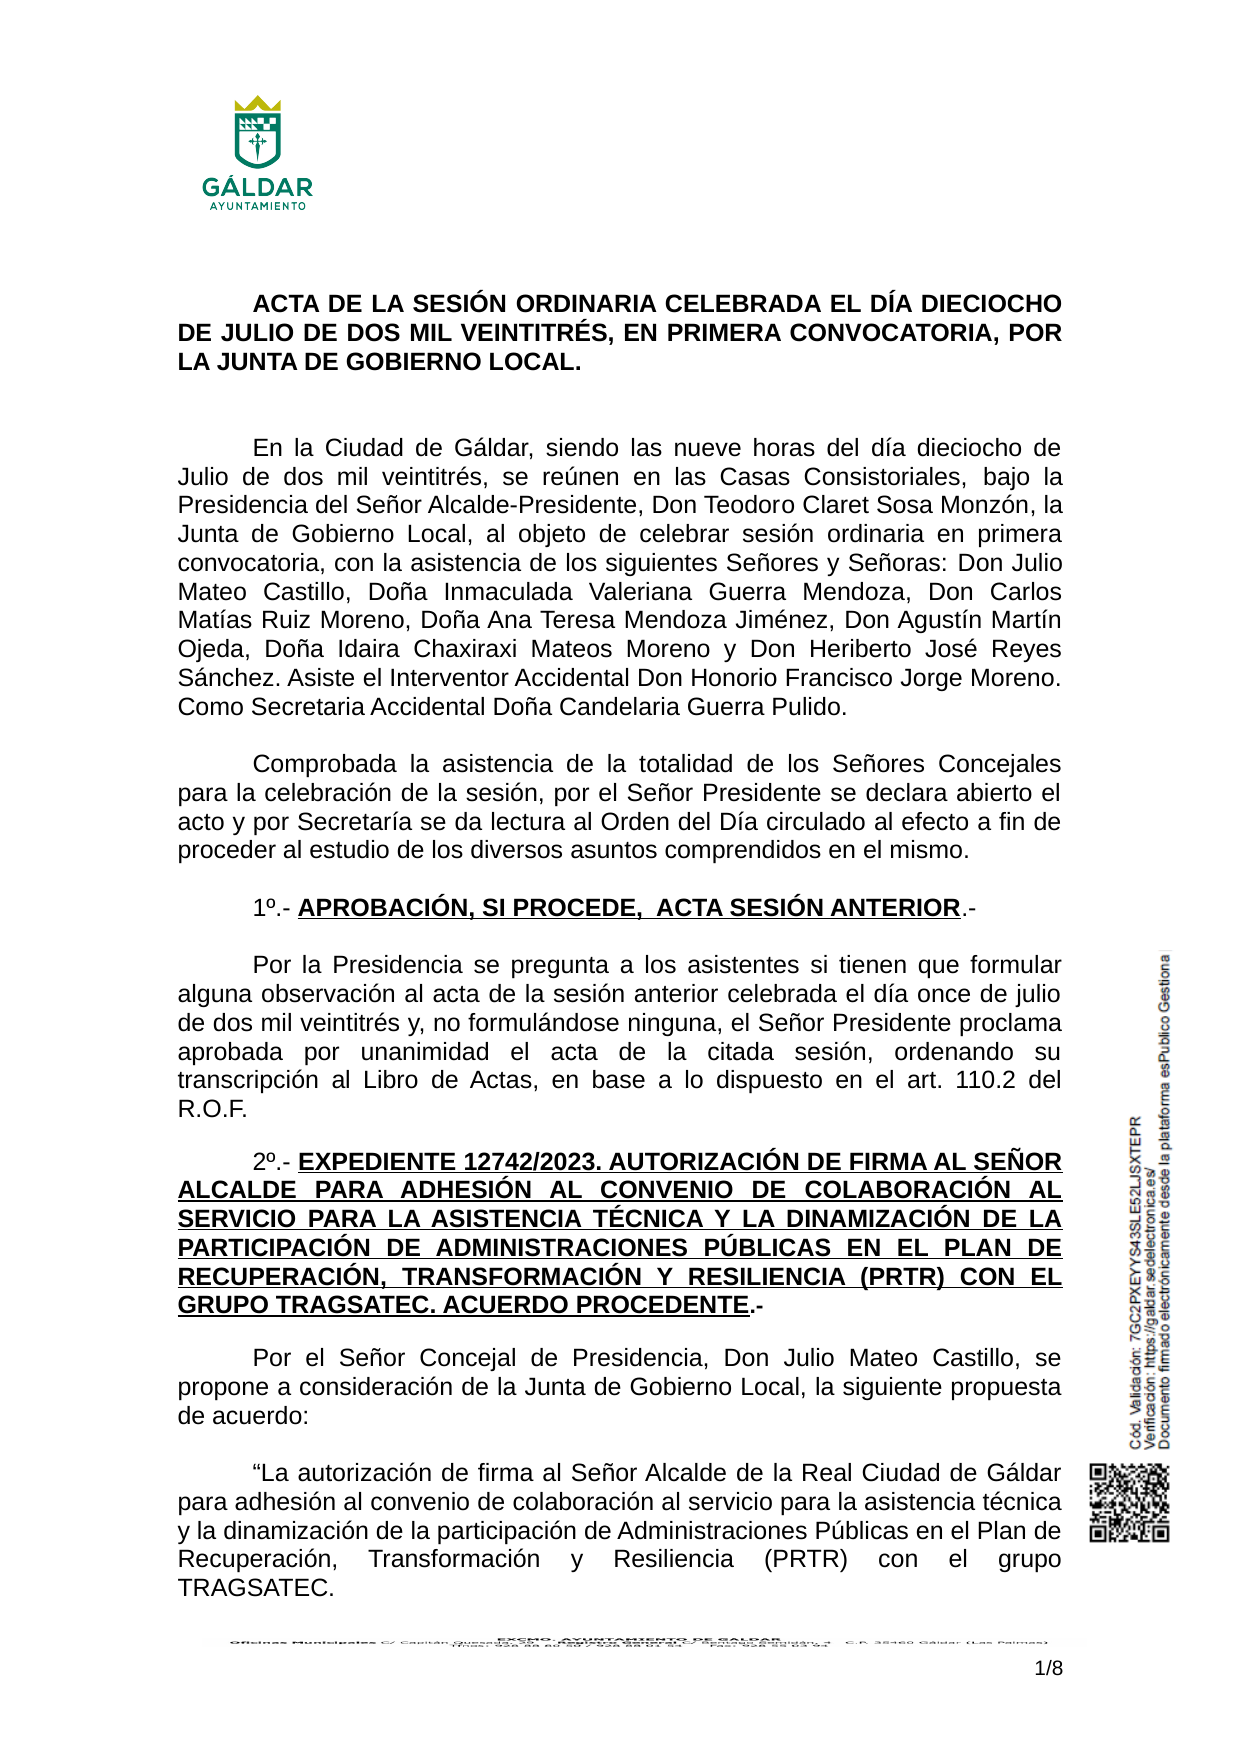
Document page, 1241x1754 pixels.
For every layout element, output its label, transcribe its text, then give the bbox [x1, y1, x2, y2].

picture [1081, 950, 1186, 1560]
text GRUPO TRAGSATEC. ACUERDO PROCEDENTE.- [177, 1288, 1063, 1319]
text En la Ciudad de Gáldar, siendo las nueve horas del día dieciocho de Julio de dos mil veintitrés, se reúnen en las Casas Consistoriales, bajo la Presidencia del Señor Alcalde-Presidente, Don Teodoro Claret Sosa Monzón, la Junta de Gobierno Local, al objeto de celebrar sesión ordinaria en primera convocatoria, con la asistencia de los siguientes Señores y Señoras: Don Julio Mateo Castillo, Doña Inmaculada Valeriana Guerra Mendoza, Don Carlos Matías Ruiz Moreno, Doña Ana Teresa Mendoza Jiménez, Don Agustín Martín Ojeda, Doña Idaira Chaxiraxi Mateos Moreno y Don Heriberto José Reyes Sánchez. Asiste el Interventor Accidental Don Honorio Francisco Jorge Moreno. Como Secretaria Accidental Doña Candelaria Guerra Pulido. [177, 433, 1063, 720]
text ACTA DE LA SESIÓN ORDINARIA CELEBRADA EL DÍA DIECIOCHO DE JULIO DE DOS MIL VEINTITRÉS, EN PRIMERA CONVOCATORIA, POR LA JUNTA DE GOBIERNO LOCAL. [177, 289, 1063, 375]
picture [183, 73, 330, 232]
text 1º.- APROBACIÓN, SI PROCEDE, ACTA SESIÓN ANTERIOR.- [177, 893, 1063, 921]
text RECUPERACIÓN, TRANSFORMACIÓN Y RESILIENCIA (PRTR) CON EL [177, 1259, 1063, 1287]
text Por el Señor Concejal de Presidencia, Don Julio Mateo Castillo, se propone a consideración de la Junta de Gobierno Local, la siguiente propuesta de acuerdo: [177, 1343, 1063, 1429]
text Por la Presidencia se pregunta a los asistentes si tienen que formular alguna observación al acta de la sesión anterior celebrada el día once de julio de dos mil veintitrés y, no formulándose ninguna, el Señor Presidente proclama aprobada por unanimidad el acta de la citada sesión, ordenando su transcripción al Libro de Actas, en base a lo dispuesto en el art. 110.2 del R.O.F. [177, 950, 1063, 1123]
text SERVICIO PARA LA ASISTENCIA TÉCNICA Y LA DINAMIZACIÓN DE LA [177, 1201, 1063, 1229]
text Comprobada la asistencia de la totalidad de los Señores Concejales para la celebración de la sesión, por el Señor Presidente se declara abierto el acto y por Secretaría se da lectura al Orden del Día circulado al efecto a fin de proceder al estudio de los diversos asuntos comprendidos en el mismo. [177, 749, 1063, 864]
text PARTICIPACIÓN DE ADMINISTRACIONES PÚBLICAS EN EL PLAN DE [177, 1230, 1063, 1258]
picture [231, 1638, 1058, 1647]
text “La autorización de firma al Señor Alcalde de la Real Ciudad de Gáldar para adhesión al convenio de colaboración al servicio para la asistencia técnica y la dinamización de la participación de Administraciones Públicas en el Plan de Recuperación, Transformación y Resiliencia (PRTR) con el grupo TRAGSATEC. [177, 1458, 1063, 1602]
text 2º.- EXPEDIENTE 12742/2023. AUTORIZACIÓN DE FIRMA AL SEÑOR ALCALDE PARA ADHESIÓN AL CONVENIO DE COLABORACIÓN AL [177, 1147, 1063, 1200]
